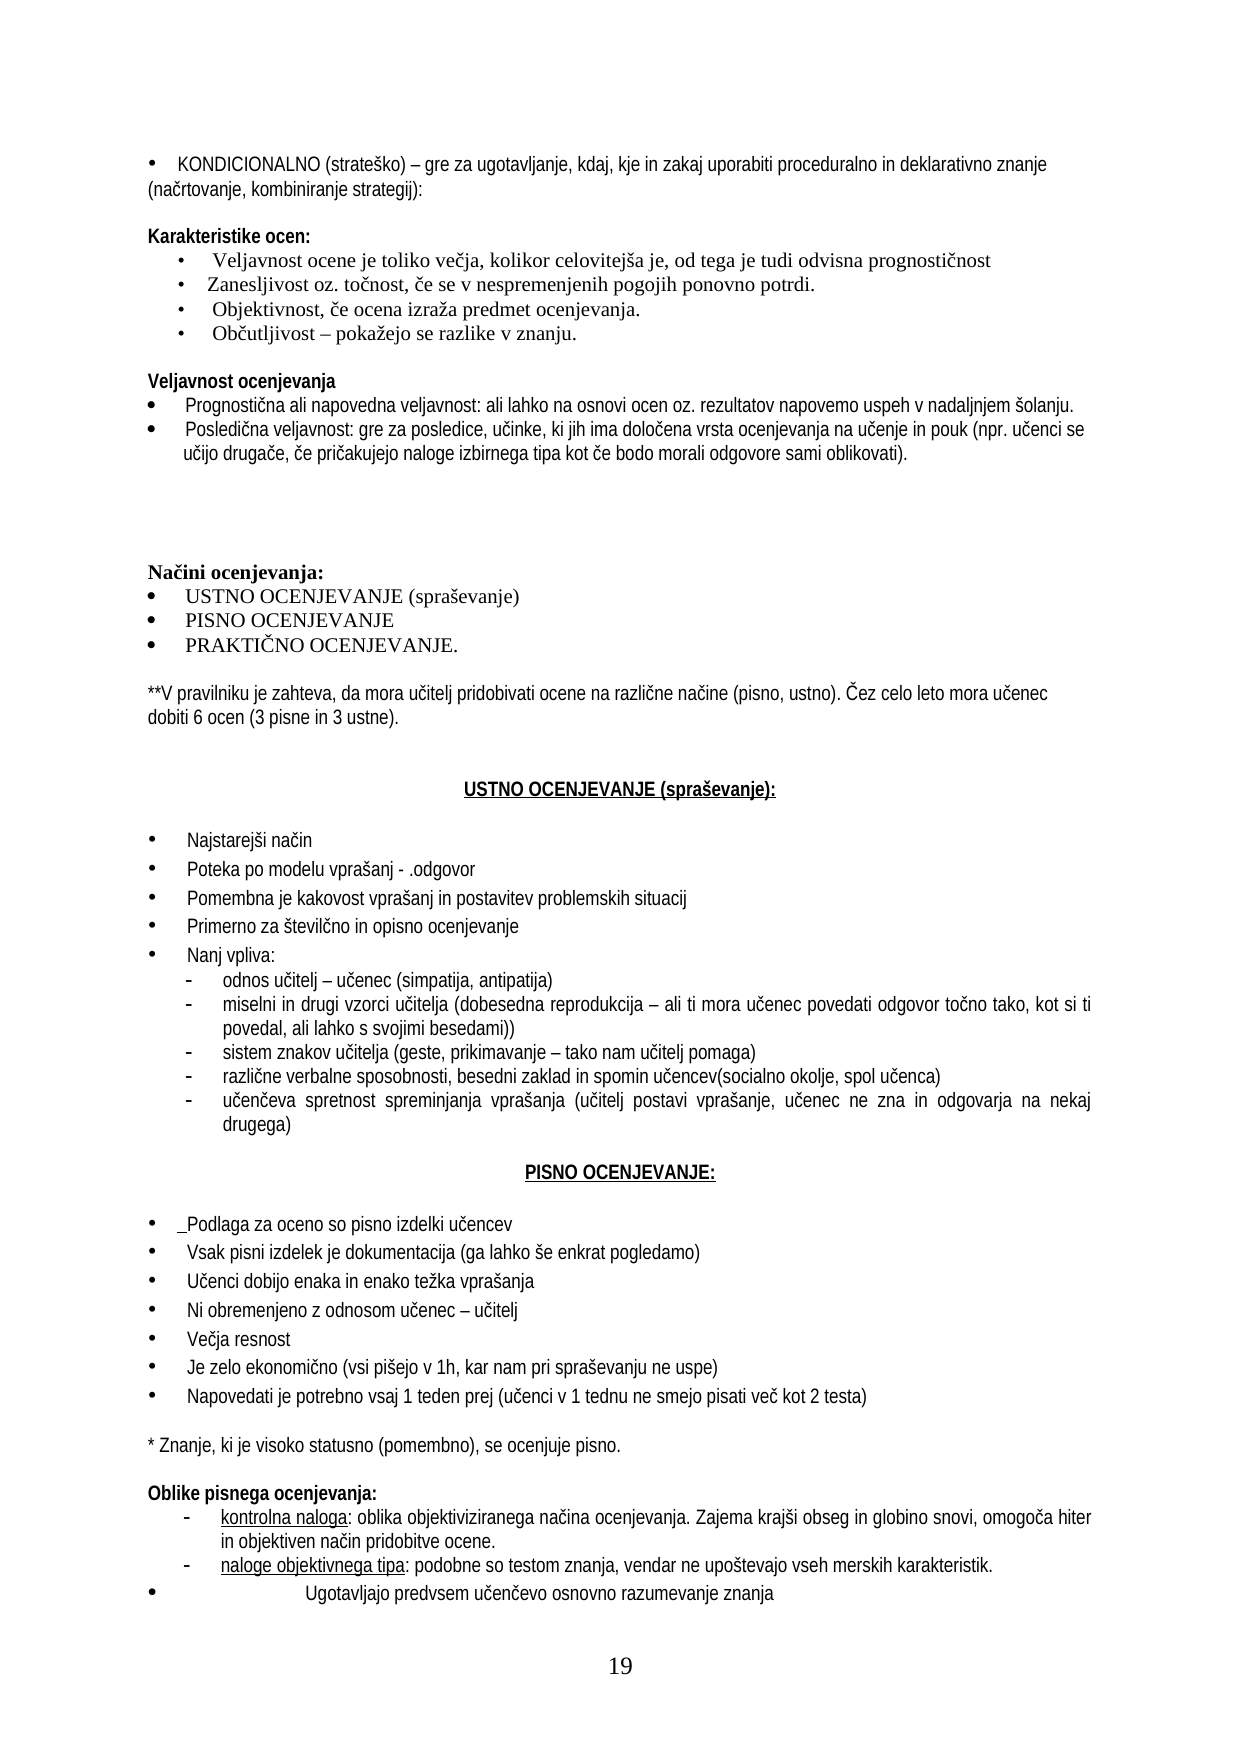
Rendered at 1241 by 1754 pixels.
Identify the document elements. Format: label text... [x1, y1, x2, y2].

list Zanesljivost oz. točnost, če se v nespremenjenih pogojih ponovno potrdi. [148, 272, 1092, 296]
list Učenci dobijo enaka in enako težka vprašanja [148, 1265, 1092, 1294]
list KONDICIONALNO (strateško) – gre za ugotavljanje, kdaj, kje in zakaj uporabiti proceduralno in deklarativno znanje (načrtovanje, kombiniranje strategij): [148, 148, 1092, 200]
text Veljavnost ocenjevanja [148, 369, 1092, 393]
list Je zelo ekonomično (vsi pišejo v 1h, kar nam pri spraševanju ne uspe) [148, 1351, 1092, 1380]
list Prognostična ali napovedna veljavnost: ali lahko na osnovi ocen oz. rezultatov napovemo uspeh v nadaljnjem šolanju. [148, 393, 1092, 417]
text Načini ocenjevanja: [148, 560, 1092, 584]
list Najstarejši način [148, 824, 1092, 853]
list Pomembna je kakovost vprašanj in postavitev problemskih situacij [148, 882, 1092, 911]
list kontrolna naloga: oblika objektiviziranega načina ocenjevanja. Zajema krajši obseg in globino snovi, omogoča hiter in objektiven način pridobitve ocene. [183, 1505, 1092, 1553]
list Nanj vpliva: [148, 939, 1092, 968]
text PISNO OCENJEVANJE: [148, 1160, 1092, 1184]
list PRAKTIČNO OCENJEVANJE. [148, 632, 1092, 681]
text Oblike pisnega ocenjevanja: [148, 1481, 1092, 1505]
list učenčeva spretnost spreminjanja vprašanja (učitelj postavi vprašanje, učenec ne zna in odgovarja na nekaj drugega) [185, 1088, 1092, 1136]
list PISNO OCENJEVANJE [148, 608, 1092, 632]
list USTNO OCENJEVANJE (spraševanje) [148, 584, 1092, 608]
list Ugotavljajo predvsem učenčevo osnovno razumevanje znanja [148, 1577, 1092, 1605]
text Karakteristike ocen: [148, 224, 1092, 248]
list odnos učitelj – učenec (simpatija, antipatija) [185, 968, 1092, 992]
list sistem znakov učitelja (geste, prikimavanje – tako nam učitelj pomaga) [185, 1040, 1092, 1064]
text * Znanje, ki je visoko statusno (pomembno), se ocenjuje pisno. [148, 1433, 1092, 1457]
list Objektivnost, če ocena izraža predmet ocenjevanja. [148, 296, 1092, 321]
text USTNO OCENJEVANJE (spraševanje): [148, 776, 1092, 800]
list naloge objektivnega tipa: podobne so testom znanja, vendar ne upoštevajo vseh merskih karakteristik. [183, 1553, 1092, 1577]
list Podlaga za oceno so pisno izdelki učencev [148, 1208, 1092, 1236]
list Poteka po modelu vprašanj - .odgovor [148, 853, 1092, 882]
list Posledična veljavnost: gre za posledice, učinke, ki jih ima določena vrsta ocenjevanja na učenje in pouk (npr. učenci se učijo drugače, če pričakujejo naloge izbirnega tipa kot če bodo morali odgovore sami oblikovati). [148, 417, 1092, 464]
list različne verbalne sposobnosti, besedni zaklad in spomin učencev(socialno okolje, spol učenca) [185, 1064, 1092, 1088]
list Primerno za številčno in opisno ocenjevanje [148, 911, 1092, 939]
list Napovedati je potrebno vsaj 1 teden prej (učenci v 1 tednu ne smejo pisati več kot 2 testa) [148, 1380, 1092, 1409]
text **V pravilniku je zahteva, da mora učitelj pridobivati ocene na različne načine (pisno, ustno). Čez celo leto mora učenec dobiti 6 ocen (3 pisne in 3 ustne). [148, 681, 1092, 728]
list Veljavnost ocene je toliko večja, kolikor celovitejša je, od tega je tudi odvisna prognostičnost [148, 248, 1092, 272]
list Občutljivost – pokažejo se razlike v znanju. [148, 321, 1092, 344]
list Večja resnost [148, 1323, 1092, 1351]
list Ni obremenjeno z odnosom učenec – učitelj [148, 1294, 1092, 1323]
list miselni in drugi vzorci učitelja (dobesedna reprodukcija – ali ti mora učenec povedati odgovor točno tako, kot si ti povedal, ali lahko s svojimi besedami)) [185, 992, 1092, 1040]
list Vsak pisni izdelek je dokumentacija (ga lahko še enkrat pogledamo) [148, 1236, 1092, 1265]
